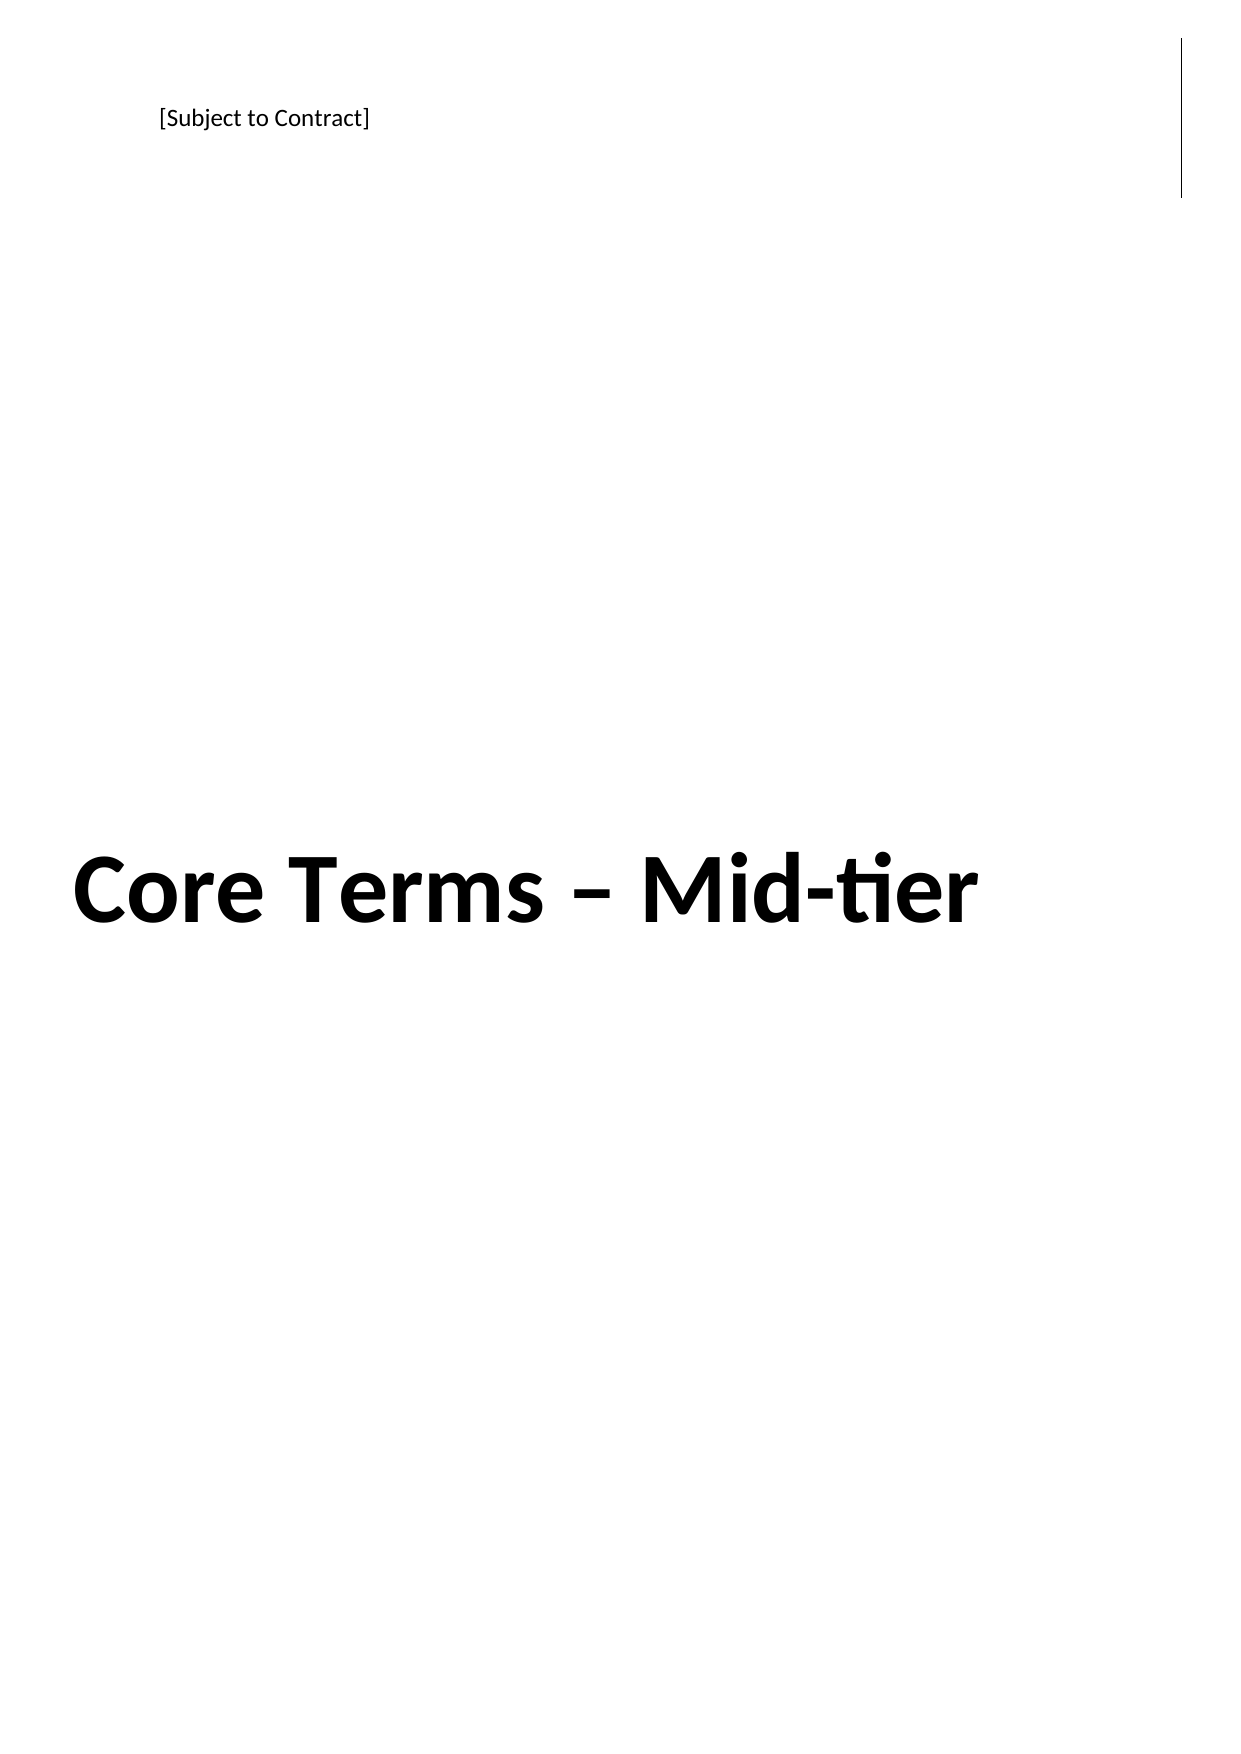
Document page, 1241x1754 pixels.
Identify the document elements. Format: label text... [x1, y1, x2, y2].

text Core Terms – Mid-tier [73, 825, 1181, 947]
